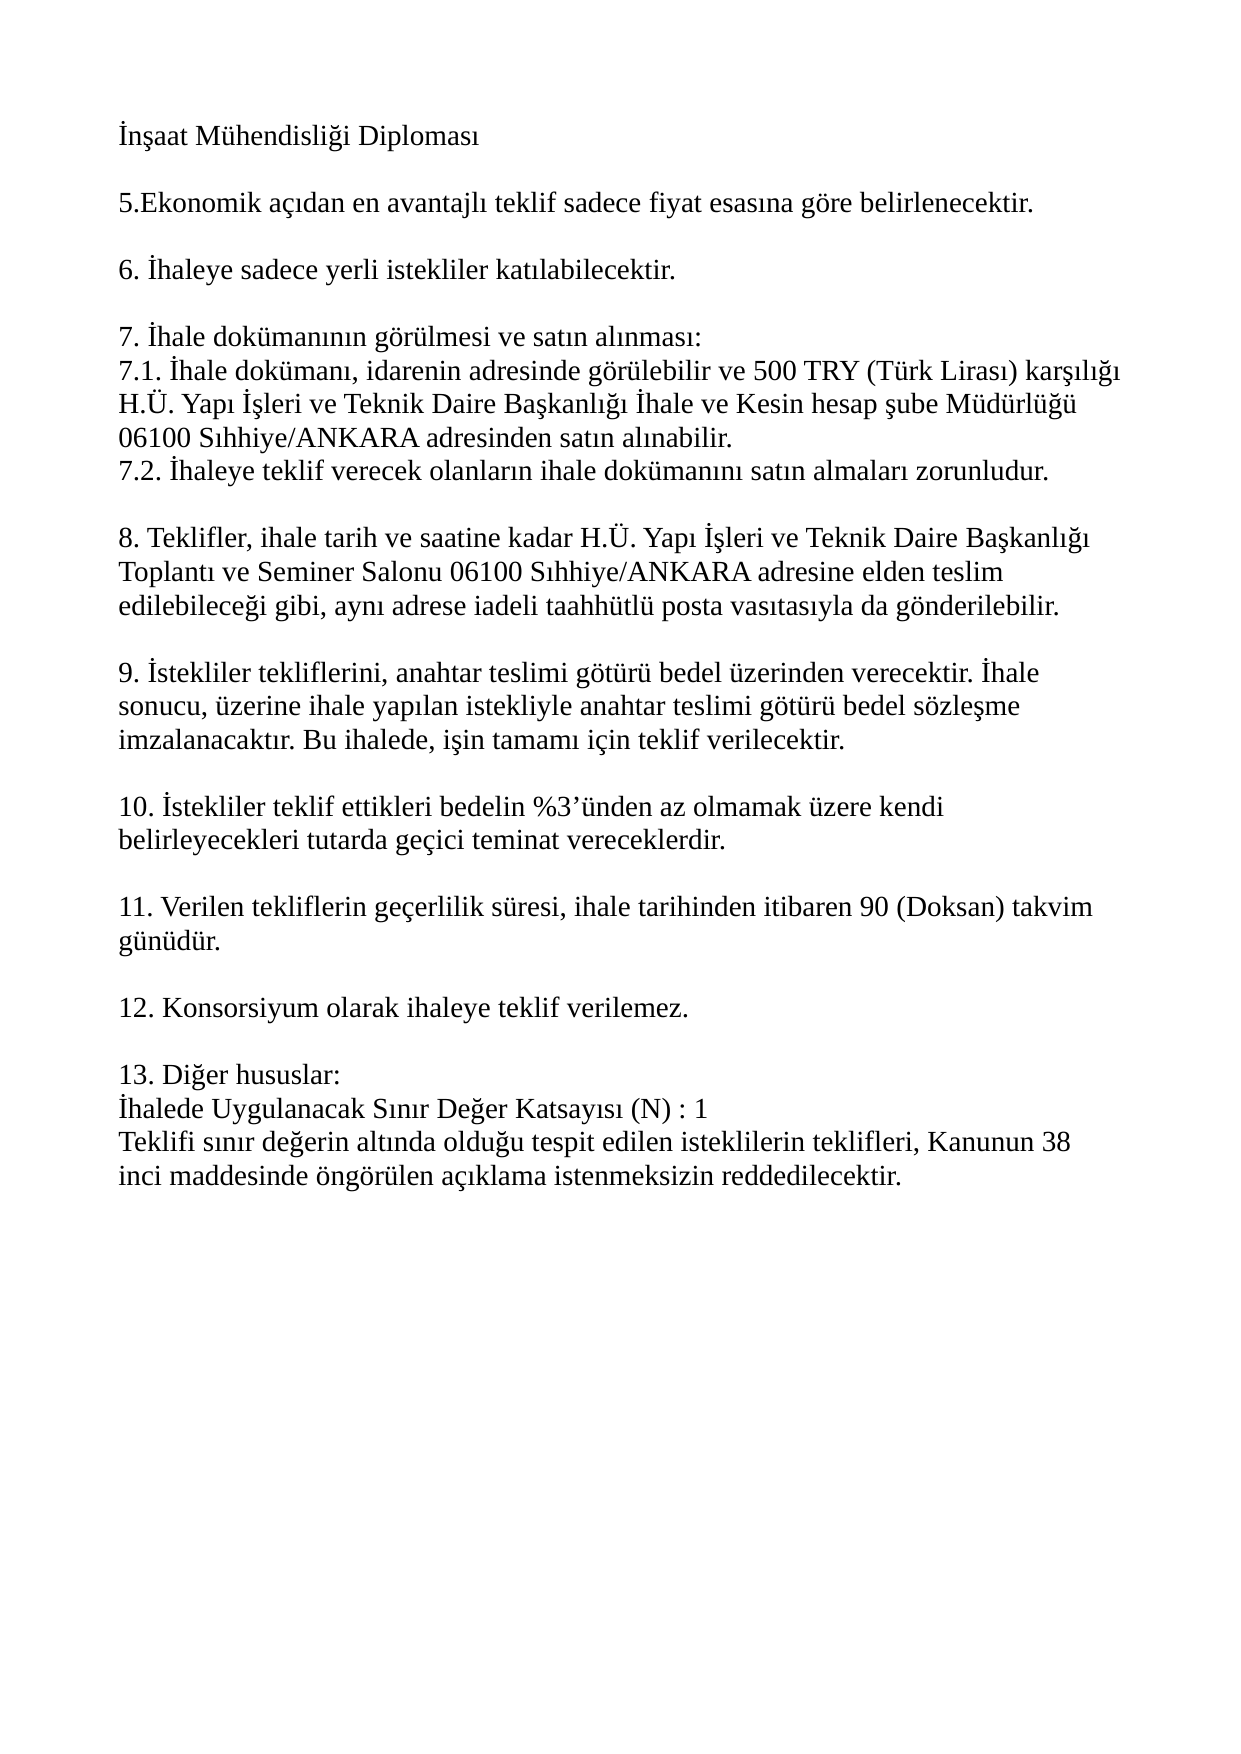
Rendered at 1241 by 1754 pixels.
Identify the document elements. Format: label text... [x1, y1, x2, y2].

text 10. İstekliler teklif ettikleri bedelin %3’ünden az olmamak üzere kendi belirleyecekleri tutarda geçici teminat vereceklerdir. [118, 789, 1122, 856]
text 7. İhale dokümanının görülmesi ve satın alınması: [118, 319, 1122, 353]
text 13. Diğer hususlar: [118, 1057, 1122, 1091]
text Teklifi sınır değerin altında olduğu tespit edilen isteklilerin teklifleri, Kanunun 38 inci maddesinde öngörülen açıklama istenmeksizin reddedilecektir. [118, 1124, 1122, 1191]
text 5.Ekonomik açıdan en avantajlı teklif sadece fiyat esasına göre belirlenecektir. [118, 185, 1122, 219]
text İhalede Uygulanacak Sınır Değer Katsayısı (N) : 1 [118, 1091, 1122, 1124]
text 8. Teklifler, ihale tarih ve saatine kadar H.Ü. Yapı İşleri ve Teknik Daire Başkanlığı Toplantı ve Seminer Salonu 06100 Sıhhiye/ANKARA adresine elden teslim edilebileceği gibi, aynı adrese iadeli taahhütlü posta vasıtasıyla da gönderilebilir. [118, 521, 1122, 621]
text 7.2. İhaleye teklif verecek olanların ihale dokümanını satın almaları zorunludur. [118, 453, 1122, 487]
text 7.1. İhale dokümanı, idarenin adresinde görülebilir ve 500 TRY (Türk Lirası) karşılığı H.Ü. Yapı İşleri ve Teknik Daire Başkanlığı İhale ve Kesin hesap şube Müdürlüğü 06100 Sıhhiye/ANKARA adresinden satın alınabilir. [118, 353, 1122, 453]
text 12. Konsorsiyum olarak ihaleye teklif verilemez. [118, 990, 1122, 1024]
text İnşaat Mühendisliği Diploması [118, 118, 1122, 152]
text 11. Verilen tekliflerin geçerlilik süresi, ihale tarihinden itibaren 90 (Doksan) takvim günüdür. [118, 889, 1122, 957]
text 9. İstekliler tekliflerini, anahtar teslimi götürü bedel üzerinden verecektir. İhale sonucu, üzerine ihale yapılan istekliyle anahtar teslimi götürü bedel sözleşme imzalanacaktır. Bu ihalede, işin tamamı için teklif verilecektir. [118, 655, 1122, 755]
text 6. İhaleye sadece yerli istekliler katılabilecektir. [118, 252, 1122, 286]
